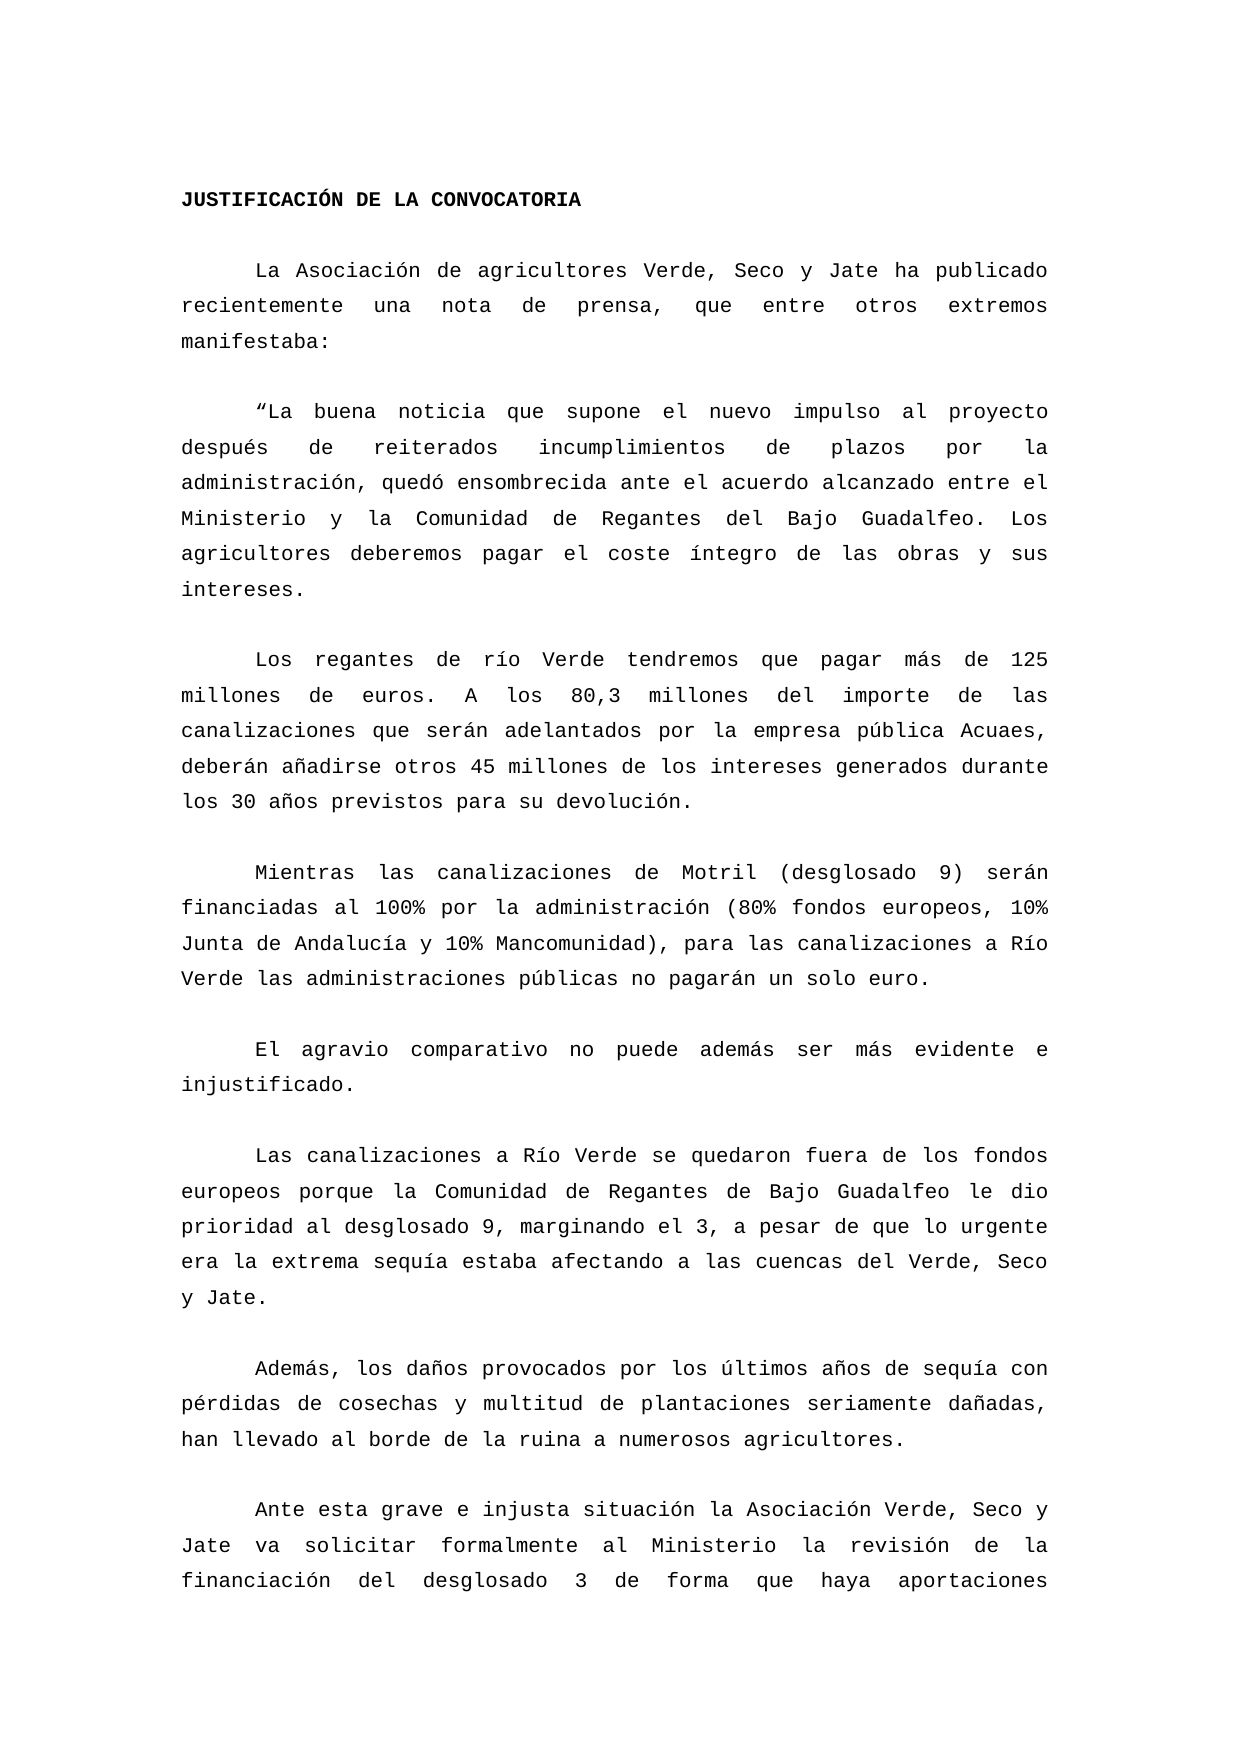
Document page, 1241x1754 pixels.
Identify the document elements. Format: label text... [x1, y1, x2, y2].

text Ante esta grave e injusta situación la Asociación Verde, Seco y Jate va solicitar formalmente al Ministerio la revisión de la financiación del desglosado 3 de forma que haya aportaciones [181, 1499, 1049, 1594]
text El agravio comparativo no puede además ser más evidente e injustificado. [181, 1039, 1049, 1098]
text Las canalizaciones a Río Verde se quedaron fuera de los fondos europeos porque la Comunidad de Regantes de Bajo Guadalfeo le dio prioridad al desglosado 9, marginando el 3, a pesar de que lo urgente era la extrema sequía estaba afectando a las cuencas del Verde, Seco y Jate. [181, 1145, 1049, 1311]
text Los regantes de río Verde tendremos que pagar más de 125 millones de euros. A los 80,3 millones del importe de las canalizaciones que serán adelantados por la empresa pública Acuaes, deberán añadirse otros 45 millones de los intereses generados durante los 30 años previstos para su devolución. [181, 649, 1049, 815]
text Mientras las canalizaciones de Motril (desglosado 9) serán financiadas al 100% por la administración (80% fondos europeos, 10% Junta de Andalucía y 10% Mancomunidad), para las canalizaciones a Río Verde las administraciones públicas no pagarán un solo euro. [181, 862, 1049, 992]
text La Asociación de agricultores Verde, Seco y Jate ha publicado recientemente una nota de prensa, que entre otros extremos manifestaba: [181, 260, 1049, 354]
text JUSTIFICACIÓN DE LA CONVOCATORIA [181, 189, 1049, 213]
text Además, los daños provocados por los últimos años de sequía con pérdidas de cosechas y multitud de plantaciones seriamente dañadas, han llevado al borde de la ruina a numerosos agricultores. [181, 1358, 1049, 1452]
text “La buena noticia que supone el nuevo impulso al proyecto después de reiterados incumplimientos de plazos por la administración, quedó ensombrecida ante el acuerdo alcanzado entre el Ministerio y la Comunidad de Regantes del Bajo Guadalfeo. Los agricultores deberemos pagar el coste íntegro de las obras y sus intereses. [181, 401, 1049, 602]
